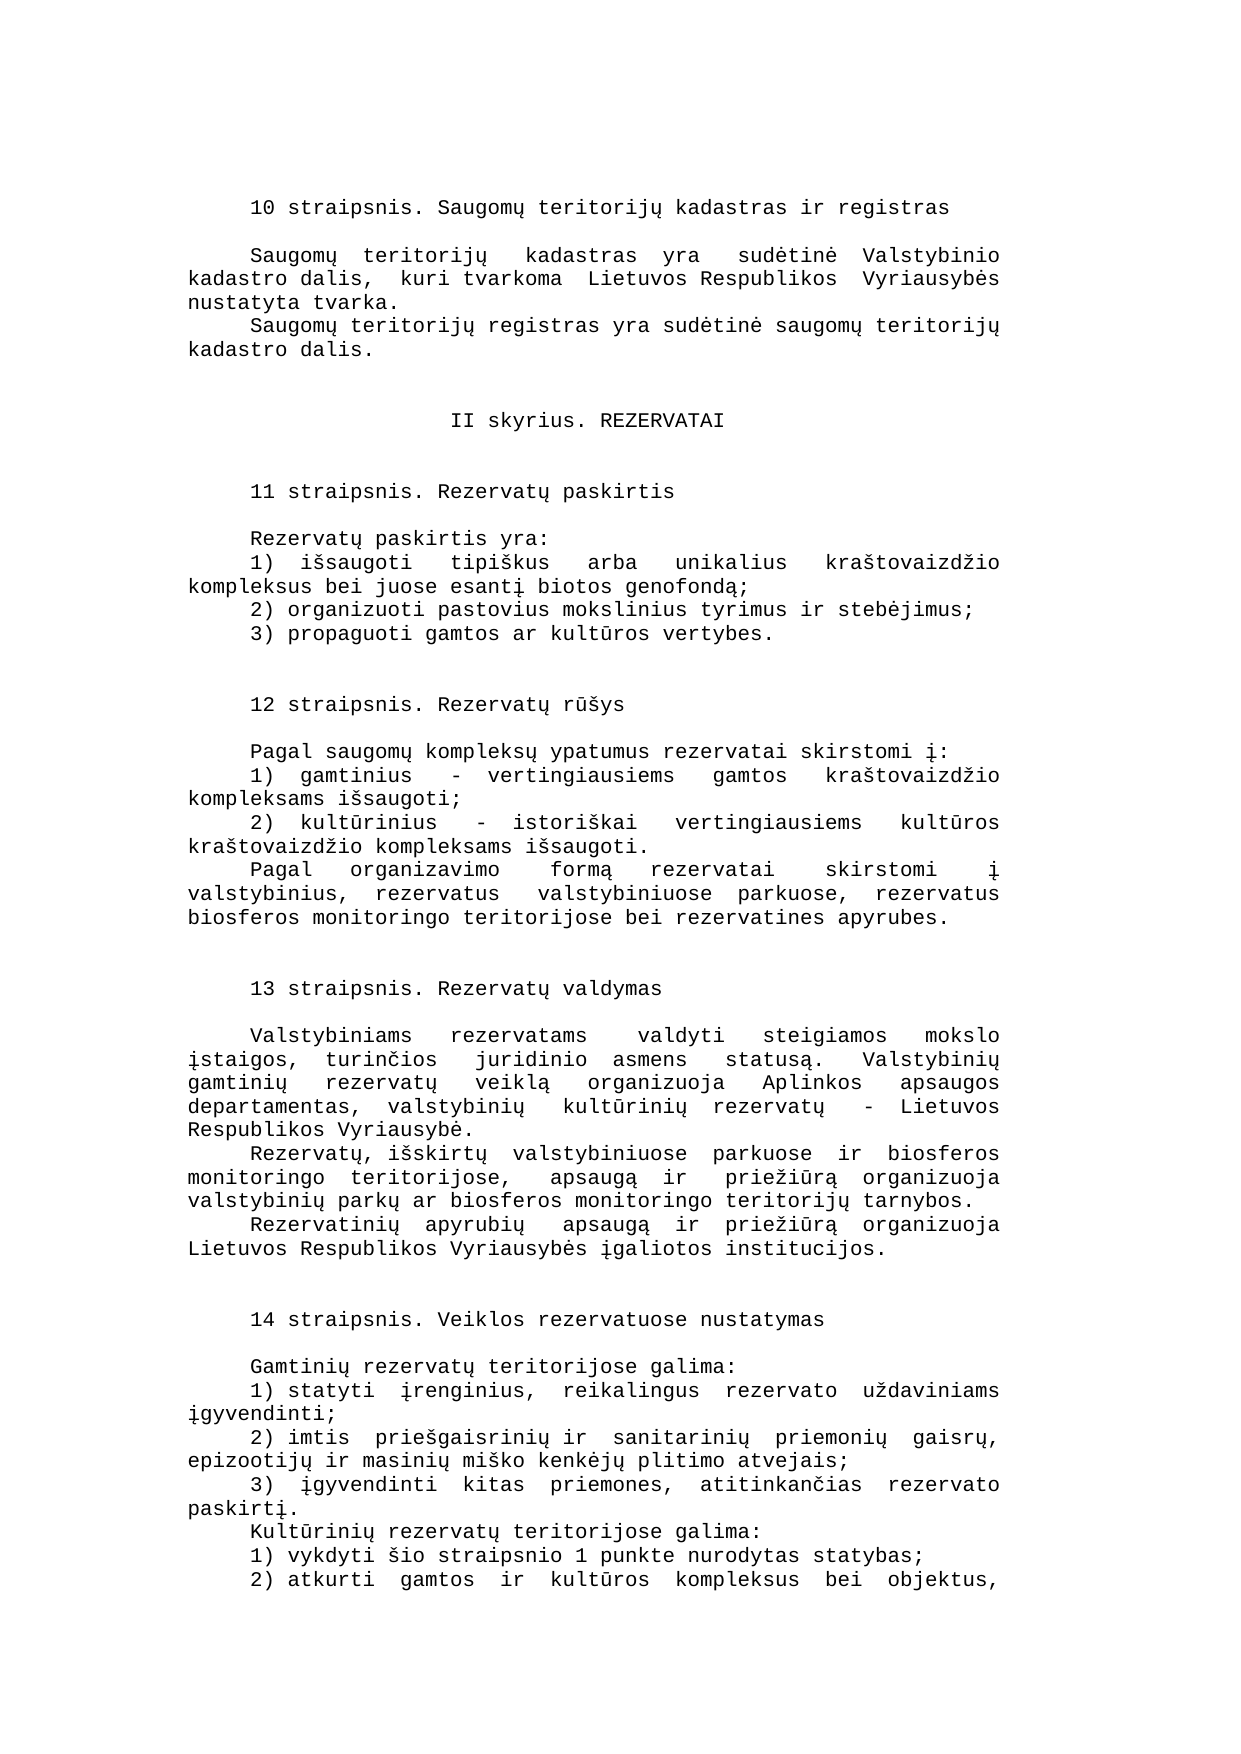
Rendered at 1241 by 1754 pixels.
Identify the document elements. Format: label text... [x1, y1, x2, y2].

text biosferos monitoringo teritorijose bei rezervatines apyrubes. [187, 907, 1053, 930]
text gamtinių rezervatų veiklą organizuoja Aplinkos apsaugos [187, 1072, 1053, 1096]
text Kultūrinių rezervatų teritorijose galima: [187, 1521, 1053, 1545]
text kompleksams išsaugoti; [187, 788, 1053, 812]
text 2) atkurti gamtos ir kultūros kompleksus bei objektus, [187, 1569, 1053, 1592]
text 10 straipsnis. Saugomų teritorijų kadastras ir registras [187, 197, 1053, 221]
text 1) gamtinius - vertingiausiems gamtos kraštovaizdžio [187, 765, 1053, 788]
text įgyvendinti; [187, 1403, 1053, 1427]
text Rezervatinių apyrubių apsaugą ir priežiūrą organizuoja [187, 1214, 1053, 1238]
text kraštovaizdžio kompleksams išsaugoti. [187, 836, 1053, 859]
text 1) statyti įrenginius, reikalingus rezervato uždaviniams [187, 1379, 1053, 1403]
text kadastro dalis, kuri tvarkoma Lietuvos Respublikos Vyriausybės [187, 268, 1053, 292]
text Respublikos Vyriausybė. [187, 1119, 1053, 1143]
text įstaigos, turinčios juridinio asmens statusą. Valstybinių [187, 1048, 1053, 1072]
text Gamtinių rezervatų teritorijose galima: [187, 1356, 1053, 1379]
text 2) imtis priešgaisrinių ir sanitarinių priemonių gaisrų, [187, 1427, 1053, 1451]
text Saugomų teritorijų kadastras yra sudėtinė Valstybinio [187, 244, 1053, 268]
text Valstybiniams rezervatams valdyti steigiamos mokslo [187, 1025, 1053, 1048]
text kompleksus bei juose esantį biotos genofondą; [187, 576, 1053, 599]
text Pagal organizavimo formą rezervatai skirstomi į [187, 859, 1053, 883]
text 1) išsaugoti tipiškus arba unikalius kraštovaizdžio [187, 552, 1053, 576]
text monitoringo teritorijose, apsaugą ir priežiūrą organizuoja [187, 1167, 1053, 1190]
text valstybinių parkų ar biosferos monitoringo teritorijų tarnybos. [187, 1190, 1053, 1214]
text Saugomų teritorijų registras yra sudėtinė saugomų teritorijų [187, 316, 1053, 339]
text nustatyta tvarka. [187, 292, 1053, 316]
text 14 straipsnis. Veiklos rezervatuose nustatymas [187, 1309, 1053, 1332]
text epizootijų ir masinių miško kenkėjų plitimo atvejais; [187, 1451, 1053, 1474]
text 2) kultūrinius - istoriškai vertingiausiems kultūros [187, 812, 1053, 836]
text 2) organizuoti pastovius mokslinius tyrimus ir stebėjimus; [187, 599, 1053, 623]
text 3) įgyvendinti kitas priemones, atitinkančias rezervato [187, 1474, 1053, 1498]
text kadastro dalis. [187, 339, 1053, 363]
text 1) vykdyti šio straipsnio 1 punkte nurodytas statybas; [187, 1545, 1053, 1569]
text Pagal saugomų kompleksų ypatumus rezervatai skirstomi į: [187, 741, 1053, 765]
text II skyrius. REZERVATAI [187, 410, 1053, 434]
text 3) propaguoti gamtos ar kultūros vertybes. [187, 623, 1053, 647]
text 12 straipsnis. Rezervatų rūšys [187, 694, 1053, 717]
text paskirtį. [187, 1498, 1053, 1521]
text 11 straipsnis. Rezervatų paskirtis [187, 481, 1053, 505]
text departamentas, valstybinių kultūrinių rezervatų - Lietuvos [187, 1096, 1053, 1119]
text 13 straipsnis. Rezervatų valdymas [187, 978, 1053, 1001]
text valstybinius, rezervatus valstybiniuose parkuose, rezervatus [187, 883, 1053, 907]
text Rezervatų paskirtis yra: [187, 528, 1053, 552]
text Rezervatų, išskirtų valstybiniuose parkuose ir biosferos [187, 1143, 1053, 1167]
text Lietuvos Respublikos Vyriausybės įgaliotos institucijos. [187, 1238, 1053, 1261]
